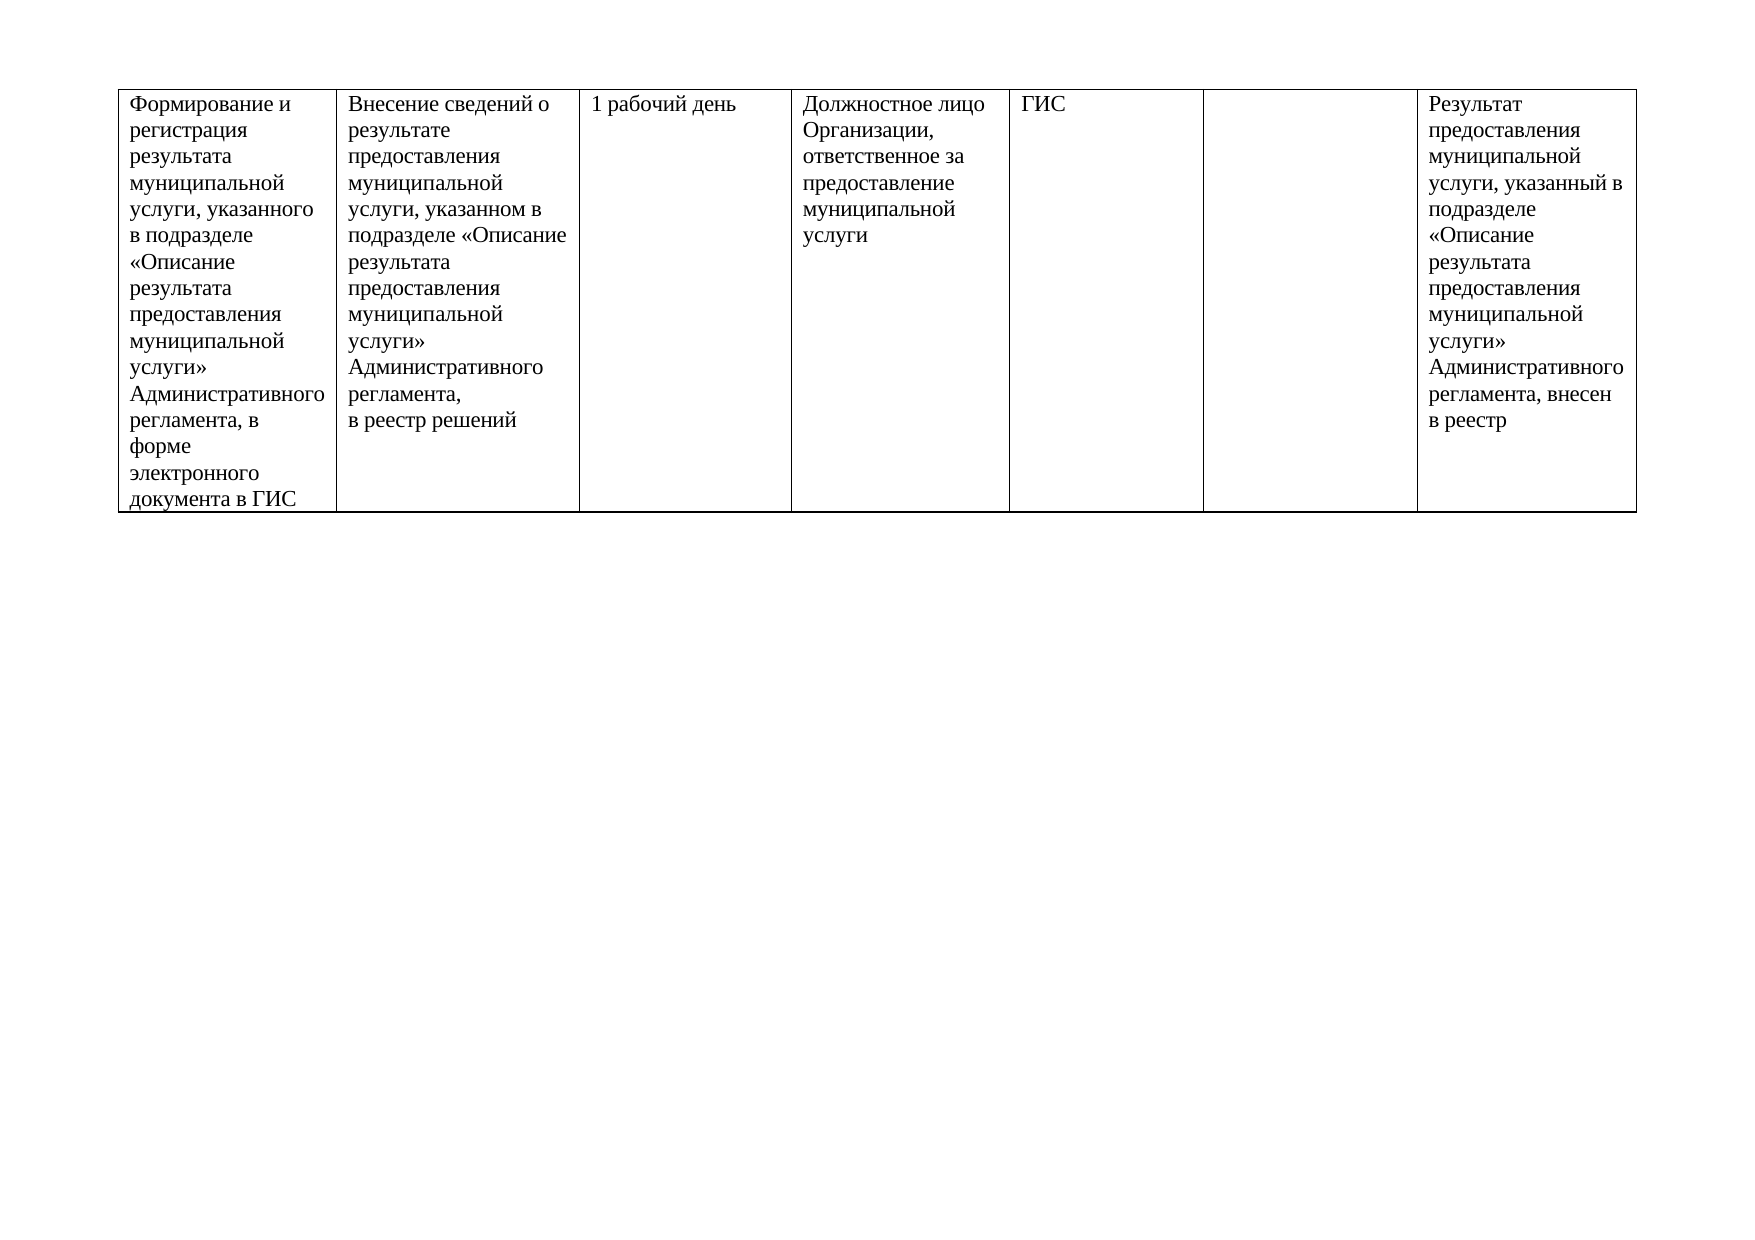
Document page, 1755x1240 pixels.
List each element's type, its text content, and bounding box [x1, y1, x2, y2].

table_cell 1 рабочий день [580, 90, 791, 511]
table_cell Должностное лицо Организации, ответственное за предоставление муниципальной услуги [792, 90, 1009, 511]
table_cell Внесение сведений о результате предоставления муниципальной услуги, указанном в подразделе «Описание результата предоставления муниципальной услуги» Административного регламента, в реестр решений [337, 90, 579, 511]
table_cell [1204, 90, 1417, 511]
table_cell Результат предоставления муниципальной услуги, указанный в подразделе «Описание результата предоставления муниципальной услуги» Административного регламента, внесен в реестр [1418, 90, 1636, 511]
table_cell ГИС [1010, 90, 1203, 511]
table_cell Формирование и регистрация результата муниципальной услуги, указанного в подразделе «Описание результата предоставления муниципальной услуги» Административного регламента, в форме электронного документа в ГИС [119, 90, 336, 511]
